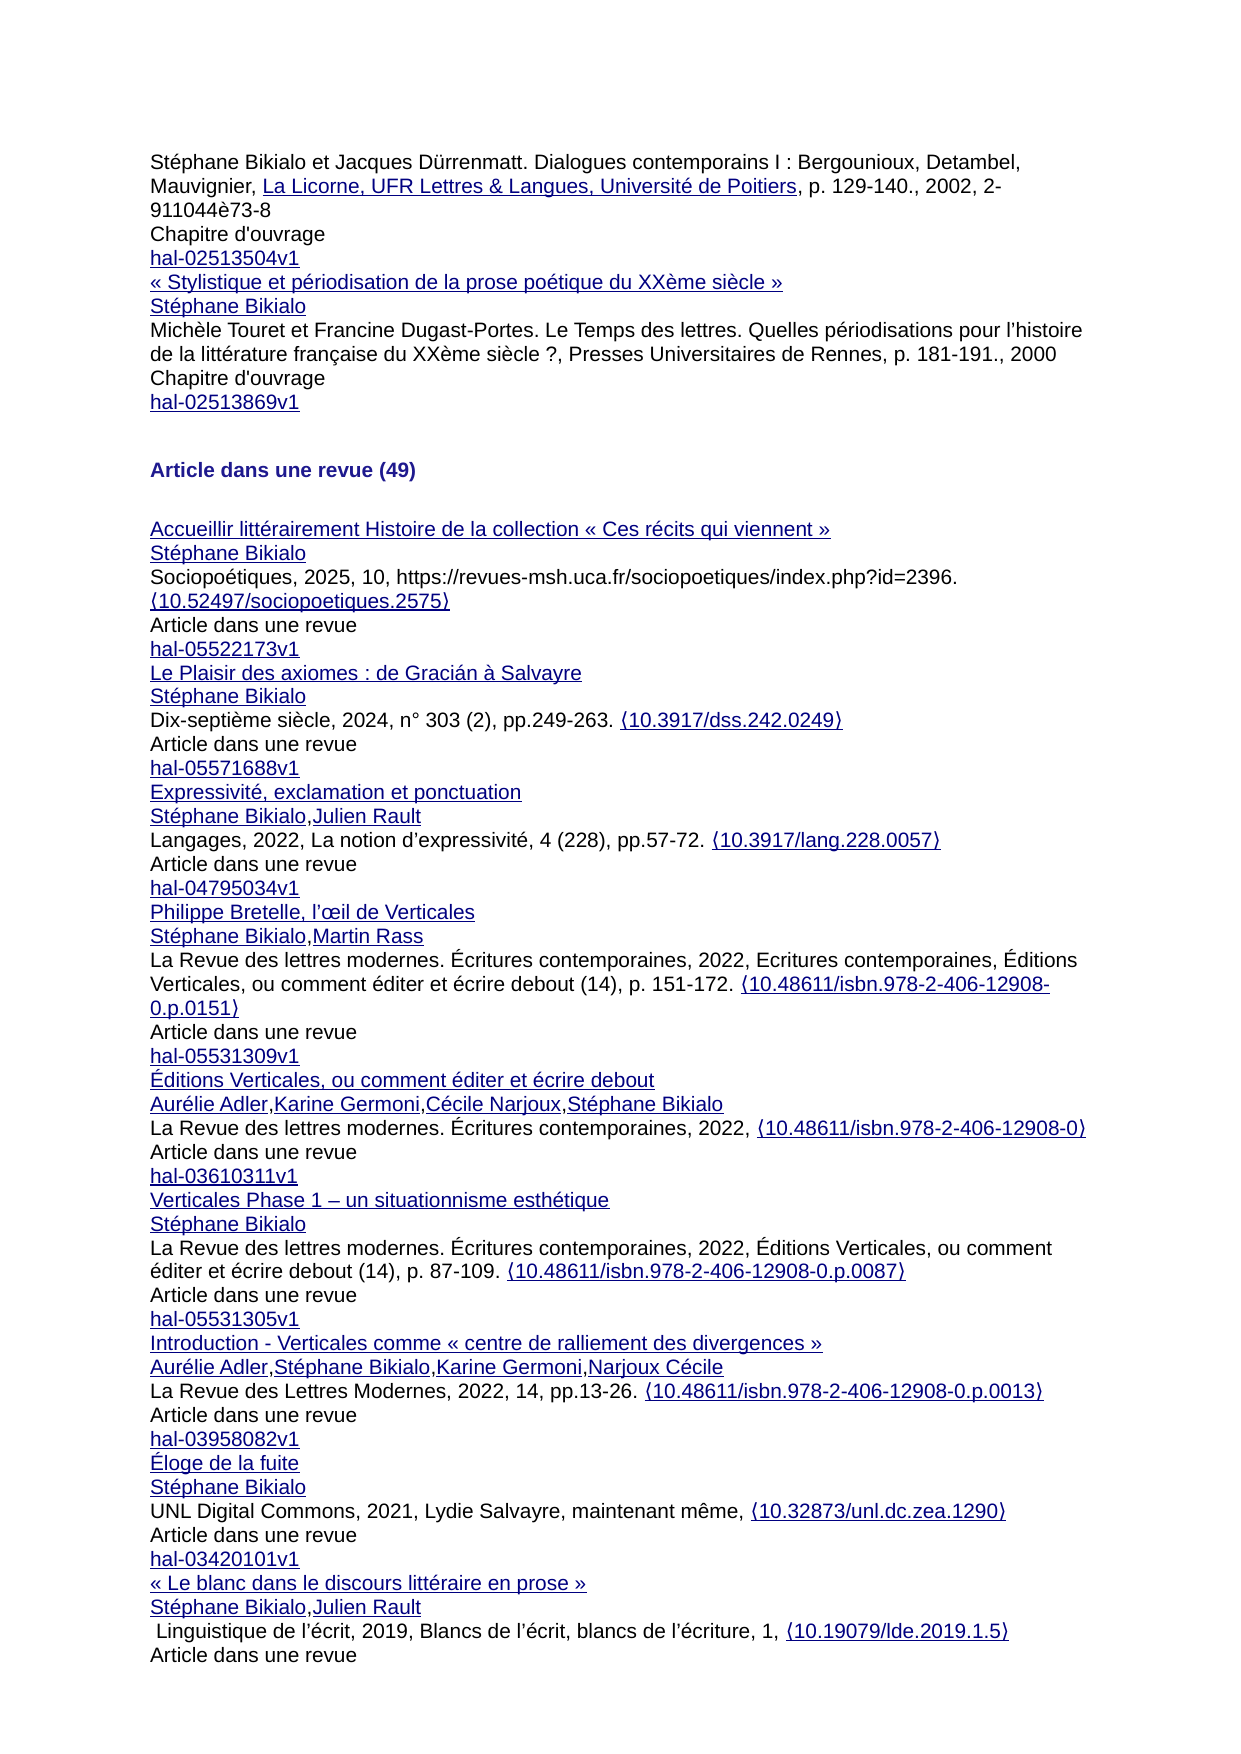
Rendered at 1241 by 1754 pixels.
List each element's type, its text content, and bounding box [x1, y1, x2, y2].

table_cell Le Plaisir des axiomes : de Gracián à Salvayre Stéphane Bikialo Dix-septième siècle, 2024, n° 303 (2), pp.249-263. ⟨10.3917/dss.242.0249⟩ Article dans une revue hal-05571688v1 [150, 660, 1090, 780]
table_cell Stéphane Bikialo et Jacques Dürrenmatt. Dialogues contemporains I : Bergounioux, Detambel, Mauvignier, La Licorne, UFR Lettres & Langues, Université de Poitiers, p. 129-140., 2002, 2-911044è73-8 Chapitre d'ouvrage hal-02513504v1 [150, 150, 1090, 270]
table_cell Introduction - Verticales comme « centre de ralliement des divergences » Aurélie Adler,Stéphane Bikialo,Karine Germoni,Narjoux Cécile La Revue des Lettres Modernes, 2022, 14, pp.13-26. ⟨10.48611/isbn.978-2-406-12908-0.p.0013⟩ Article dans une revue hal-03958082v1 [150, 1331, 1090, 1451]
table_cell Verticales Phase 1 – un situationnisme esthétique Stéphane Bikialo La Revue des lettres modernes. Écritures contemporaines, 2022, Éditions Verticales, ou comment éditer et écrire debout (14), p. 87-109. ⟨10.48611/isbn.978-2-406-12908-0.p.0087⟩ Article dans une revue hal-05531305v1 [150, 1188, 1090, 1331]
table_cell « Stylistique et périodisation de la prose poétique du XXème siècle » Stéphane Bikialo Michèle Touret et Francine Dugast-Portes. Le Temps des lettres. Quelles périodisations pour l’histoire de la littérature française du XXème siècle ?, Presses Universitaires de Rennes, p. 181-191., 2000 Chapitre d'ouvrage hal-02513869v1 [150, 270, 1090, 413]
table_cell Éditions Verticales, ou comment éditer et écrire debout Aurélie Adler,Karine Germoni,Cécile Narjoux,Stéphane Bikialo La Revue des lettres modernes. Écritures contemporaines, 2022, ⟨10.48611/isbn.978-2-406-12908-0⟩ Article dans une revue hal-03610311v1 [150, 1068, 1090, 1187]
table_header Accueillir littérairement Histoire de la collection « Ces récits qui viennent » Stéphane Bikialo Sociopoétiques, 2025, 10, https://revues-msh.uca.fr/sociopoetiques/index.php?id=2396. ⟨10.52497/sociopoetiques.2575⟩ Article dans une revue hal-05522173v1 [150, 517, 1090, 660]
subtitle Article dans une revue (49) [150, 458, 1090, 482]
table_cell Expressivité, exclamation et ponctuation Stéphane Bikialo,Julien Rault Langages, 2022, La notion d’expressivité, 4 (228), pp.57-72. ⟨10.3917/lang.228.0057⟩ Article dans une revue hal-04795034v1 [150, 780, 1090, 900]
table_cell Philippe Bretelle, l’œil de Verticales Stéphane Bikialo,Martin Rass La Revue des lettres modernes. Écritures contemporaines, 2022, Ecritures contemporaines, Éditions Verticales, ou comment éditer et écrire debout (14), p. 151-172. ⟨10.48611/isbn.978-2-406-12908-0.p.0151⟩ Article dans une revue hal-05531309v1 [150, 900, 1090, 1068]
table_cell « Le blanc dans le discours littéraire en prose » Stéphane Bikialo,Julien Rault Linguistique de l’écrit, 2019, Blancs de l’écrit, blancs de l’écriture, 1, ⟨10.19079/lde.2019.1.5⟩ Article dans une revue [150, 1571, 1090, 1667]
table_cell Éloge de la fuite Stéphane Bikialo UNL Digital Commons, 2021, Lydie Salvayre, maintenant même, ⟨10.32873/unl.dc.zea.1290⟩ Article dans une revue hal-03420101v1 [150, 1451, 1090, 1571]
